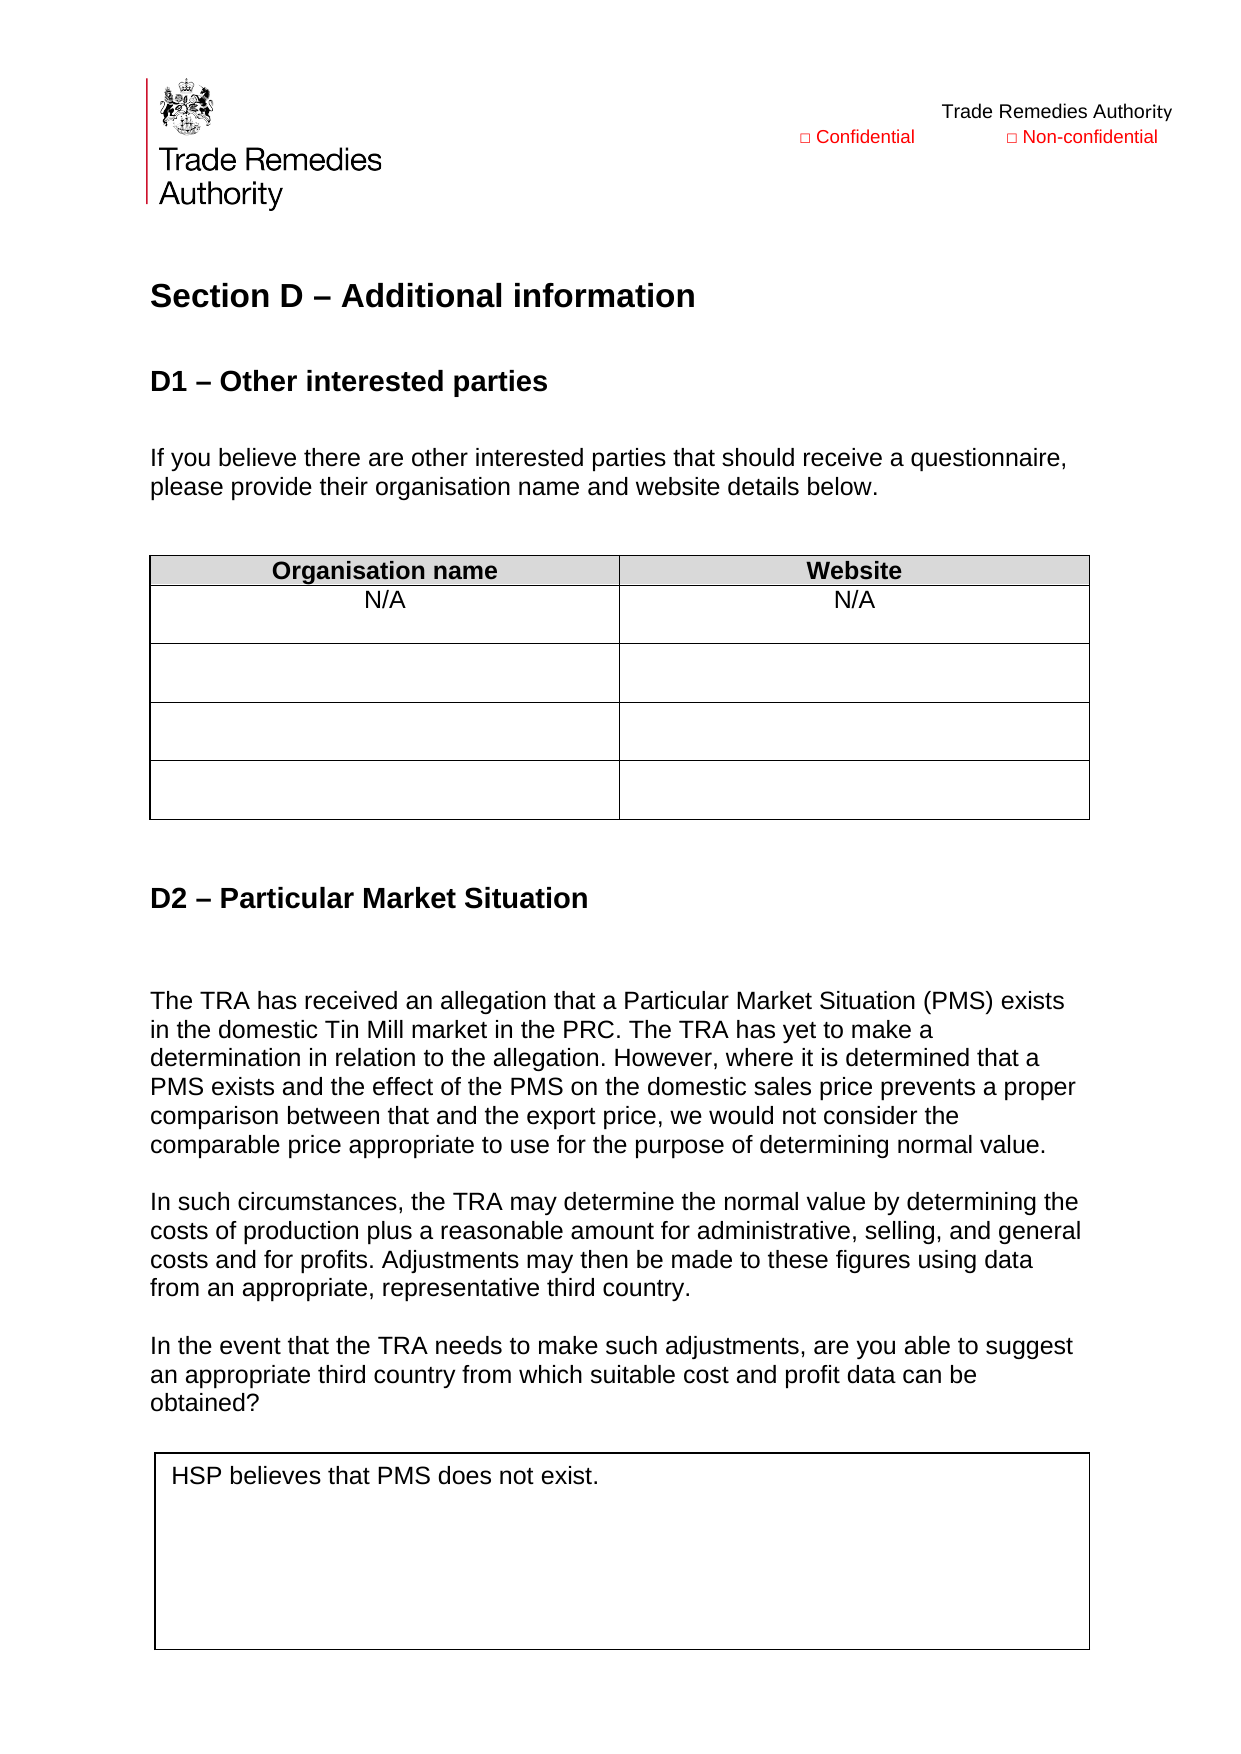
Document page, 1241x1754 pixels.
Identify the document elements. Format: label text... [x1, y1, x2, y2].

text The TRA has received an allegation that a Particular Market Situation (PMS) exists in the domestic Tin Mill market in the PRC. The TRA has yet to make a determination in relation to the allegation. However, where it is determined that a PMS exists and the effect of the PMS on the domestic sales price prevents a proper comparison between that and the export price, we would not consider the comparable price appropriate to use for the purpose of determining normal value. [150, 986, 1090, 1158]
text HSP believes that PMS does not exist. [171, 1461, 1074, 1490]
text In such circumstances, the TRA may determine the normal value by determining the costs of production plus a reasonable amount for administrative, selling, and general costs and for profits. Adjustments may then be made to these figures using data from an appropriate, representative third country. [150, 1187, 1090, 1302]
table_cell [620, 761, 1089, 819]
table_cell [151, 703, 619, 760]
subtitle D2 – Particular Market Situation [150, 881, 1090, 915]
table_header Organisation name [151, 556, 619, 584]
subtitle D1 – Other interested parties [150, 364, 1090, 397]
table_cell N/A [151, 586, 619, 643]
table_header Website [620, 556, 1089, 584]
table_cell [151, 761, 619, 819]
text In the event that the TRA needs to make such adjustments, are you able to suggest an appropriate third country from which suitable cost and profit data can be obtained? [150, 1331, 1090, 1417]
table_cell N/A [620, 586, 1089, 643]
subtitle Section D – Additional information [150, 276, 1090, 314]
table_cell [620, 703, 1089, 760]
table_cell [620, 644, 1089, 702]
table_cell [151, 644, 619, 702]
text If you believe there are other interested parties that should receive a questionnaire, please provide their organisation name and website details below. [150, 443, 1090, 500]
